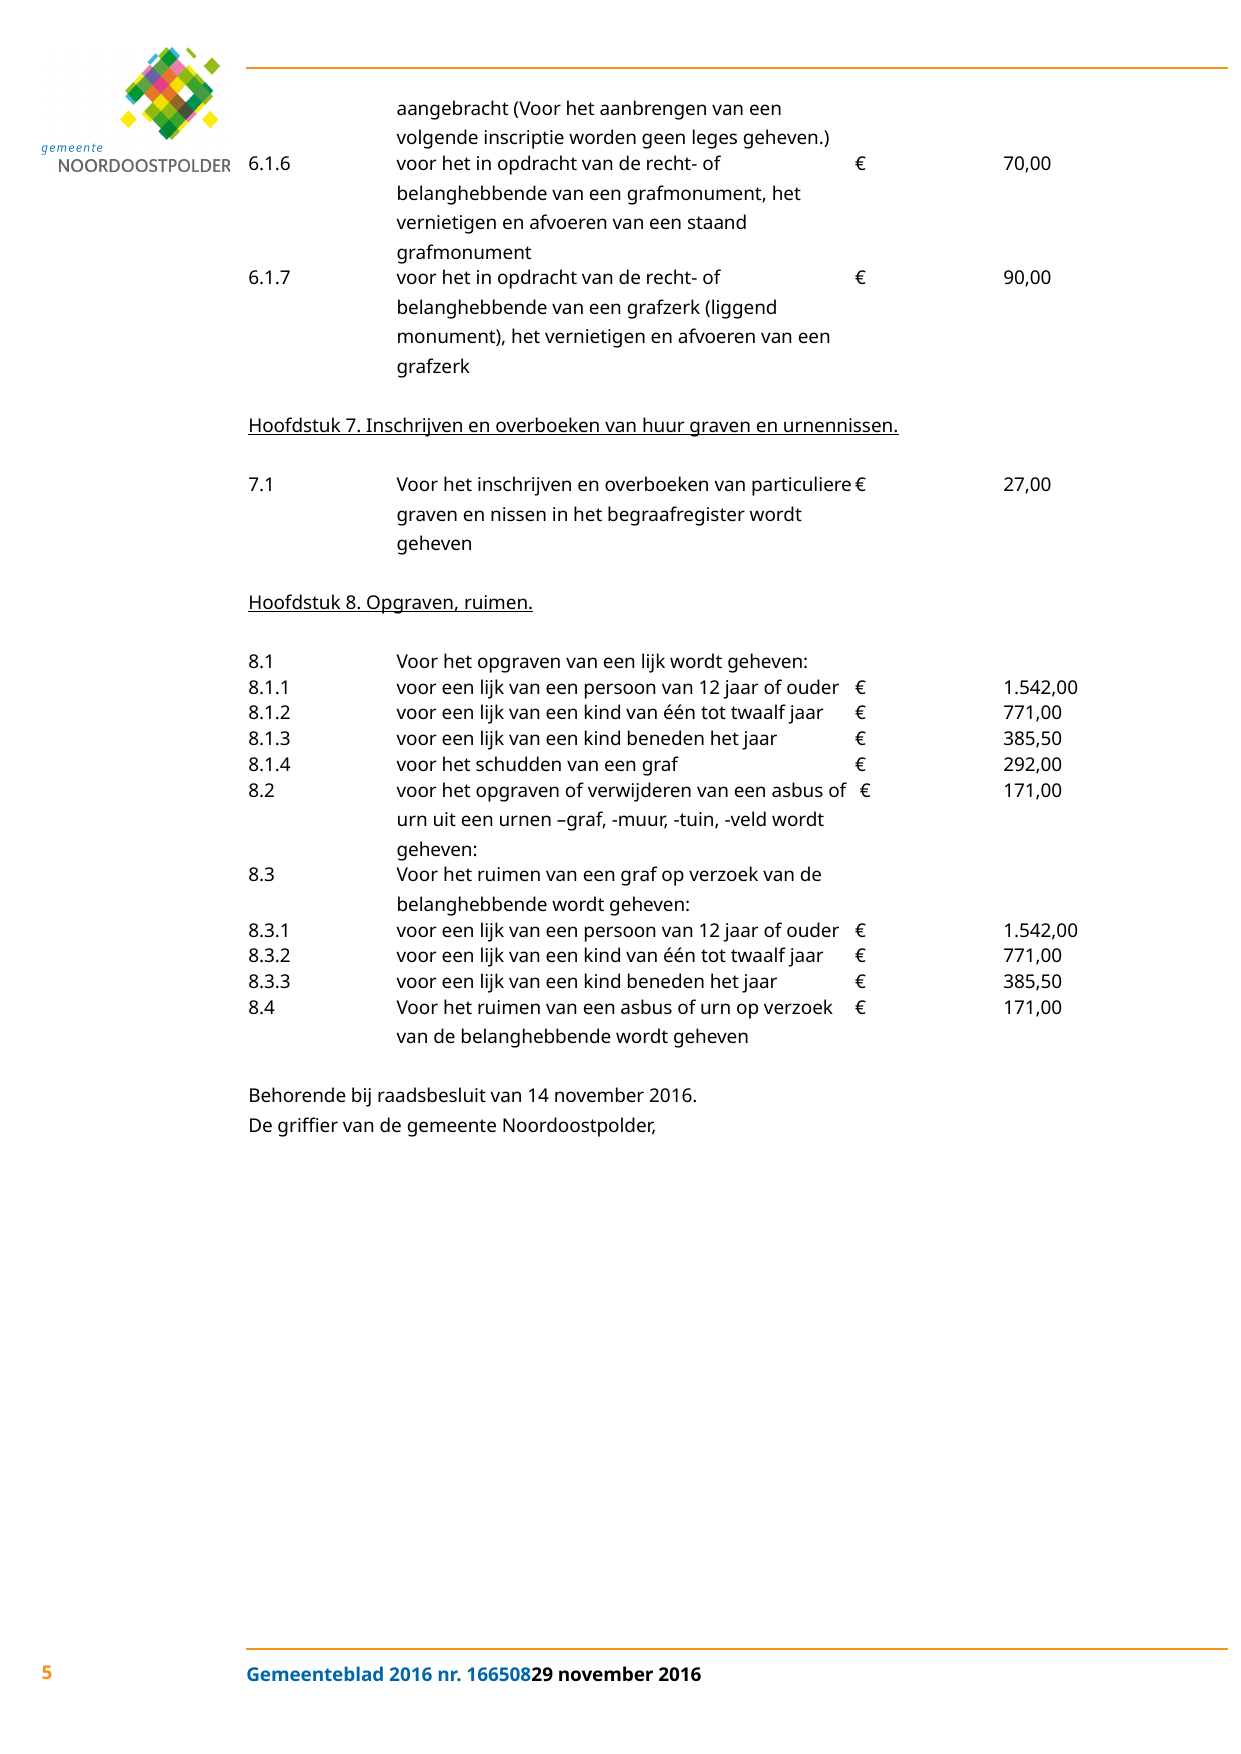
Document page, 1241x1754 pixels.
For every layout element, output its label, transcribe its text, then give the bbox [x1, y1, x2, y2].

table_cell 171,00 [1003, 994, 1152, 1049]
table_cell € [855, 700, 1003, 725]
table_cell voor het opgraven of verwijderen van een asbus of urn uit een urnen –graf, -muur, -tuin, -veld wordt geheven: [396, 777, 855, 862]
table_cell € [855, 751, 1003, 777]
table_header 8.1 [248, 648, 396, 674]
table_header 27,00 [1003, 471, 1152, 556]
table_cell € [855, 265, 1003, 379]
text Hoofdstuk 8. Opgraven, ruimen. [248, 589, 1152, 614]
table_cell voor een lijk van een kind beneden het jaar [396, 725, 855, 751]
table_cell 8.1.2 [248, 700, 396, 725]
table_cell € [855, 994, 1003, 1049]
table_cell 6.1.7 [248, 265, 396, 379]
table_cell [1003, 95, 1152, 150]
table_header [855, 648, 1003, 674]
table_cell voor een lijk van een kind beneden het jaar [396, 969, 855, 994]
table_cell 8.1.4 [248, 751, 396, 777]
table_cell 70,00 [1003, 150, 1152, 264]
text De griffier van de gemeente Noordoostpolder, [248, 1112, 1152, 1138]
table_cell 8.3.3 [248, 969, 396, 994]
table_cell voor het schudden van een graf [396, 751, 855, 777]
text Hoofdstuk 7. Inschrijven en overboeken van huur graven en urnennissen. [248, 412, 1152, 438]
table_header Voor het opgraven van een lijk wordt geheven: [396, 648, 855, 674]
table_cell 8.3.2 [248, 943, 396, 968]
table_cell voor een lijk van een persoon van 12 jaar of ouder [396, 917, 855, 943]
table_cell 8.2 [248, 777, 396, 862]
table_cell voor een lijk van een persoon van 12 jaar of ouder [396, 674, 855, 699]
table_cell voor het in opdracht van de recht- of belanghebbende van een grafmonument, het vernietigen en afvoeren van een staand grafmonument [396, 150, 855, 264]
table_cell € [855, 777, 1003, 862]
table_cell 6.1.6 [248, 150, 396, 264]
table_cell [855, 95, 1003, 150]
table_cell € [855, 725, 1003, 751]
table_cell € [855, 969, 1003, 994]
table_cell voor het in opdracht van de recht- of belanghebbende van een grafzerk (liggend monument), het vernietigen en afvoeren van een grafzerk [396, 265, 855, 379]
table_cell [855, 862, 1003, 917]
table_cell aangebracht (Voor het aanbrengen van een volgende inscriptie worden geen leges geheven.) [396, 95, 855, 150]
table_header Voor het inschrijven en overboeken van particuliere graven en nissen in het begraafregister wordt geheven [396, 471, 855, 556]
table_cell 8.4 [248, 994, 396, 1049]
table_cell € [855, 150, 1003, 264]
table_cell € [855, 674, 1003, 699]
table_cell voor een lijk van een kind van één tot twaalf jaar [396, 943, 855, 968]
table_cell Voor het ruimen van een graf op verzoek van de belanghebbende wordt geheven: [396, 862, 855, 917]
text Behorende bij raadsbesluit van 14 november 2016. [248, 1082, 1152, 1108]
table_cell € [855, 943, 1003, 968]
table_cell 8.1.1 [248, 674, 396, 699]
table_cell 90,00 [1003, 265, 1152, 379]
table_header 7.1 [248, 471, 396, 556]
table_cell 1.542,00 [1003, 674, 1152, 699]
table_cell 771,00 [1003, 700, 1152, 725]
picture [41, 47, 231, 172]
table_cell 771,00 [1003, 943, 1152, 968]
table_cell 385,50 [1003, 725, 1152, 751]
table_cell voor een lijk van een kind van één tot twaalf jaar [396, 700, 855, 725]
table_cell 8.1.3 [248, 725, 396, 751]
table_header [1003, 648, 1152, 674]
table_cell [1003, 862, 1152, 917]
table_cell 292,00 [1003, 751, 1152, 777]
table_cell 1.542,00 [1003, 917, 1152, 943]
table_cell € [855, 917, 1003, 943]
table_cell [248, 95, 396, 150]
table_cell Voor het ruimen van een asbus of urn op verzoek van de belanghebbende wordt geheven [396, 994, 855, 1049]
table_cell 8.3.1 [248, 917, 396, 943]
table_header € [855, 471, 1003, 556]
table_cell 385,50 [1003, 969, 1152, 994]
table_cell 8.3 [248, 862, 396, 917]
table_cell 171,00 [1003, 777, 1152, 862]
